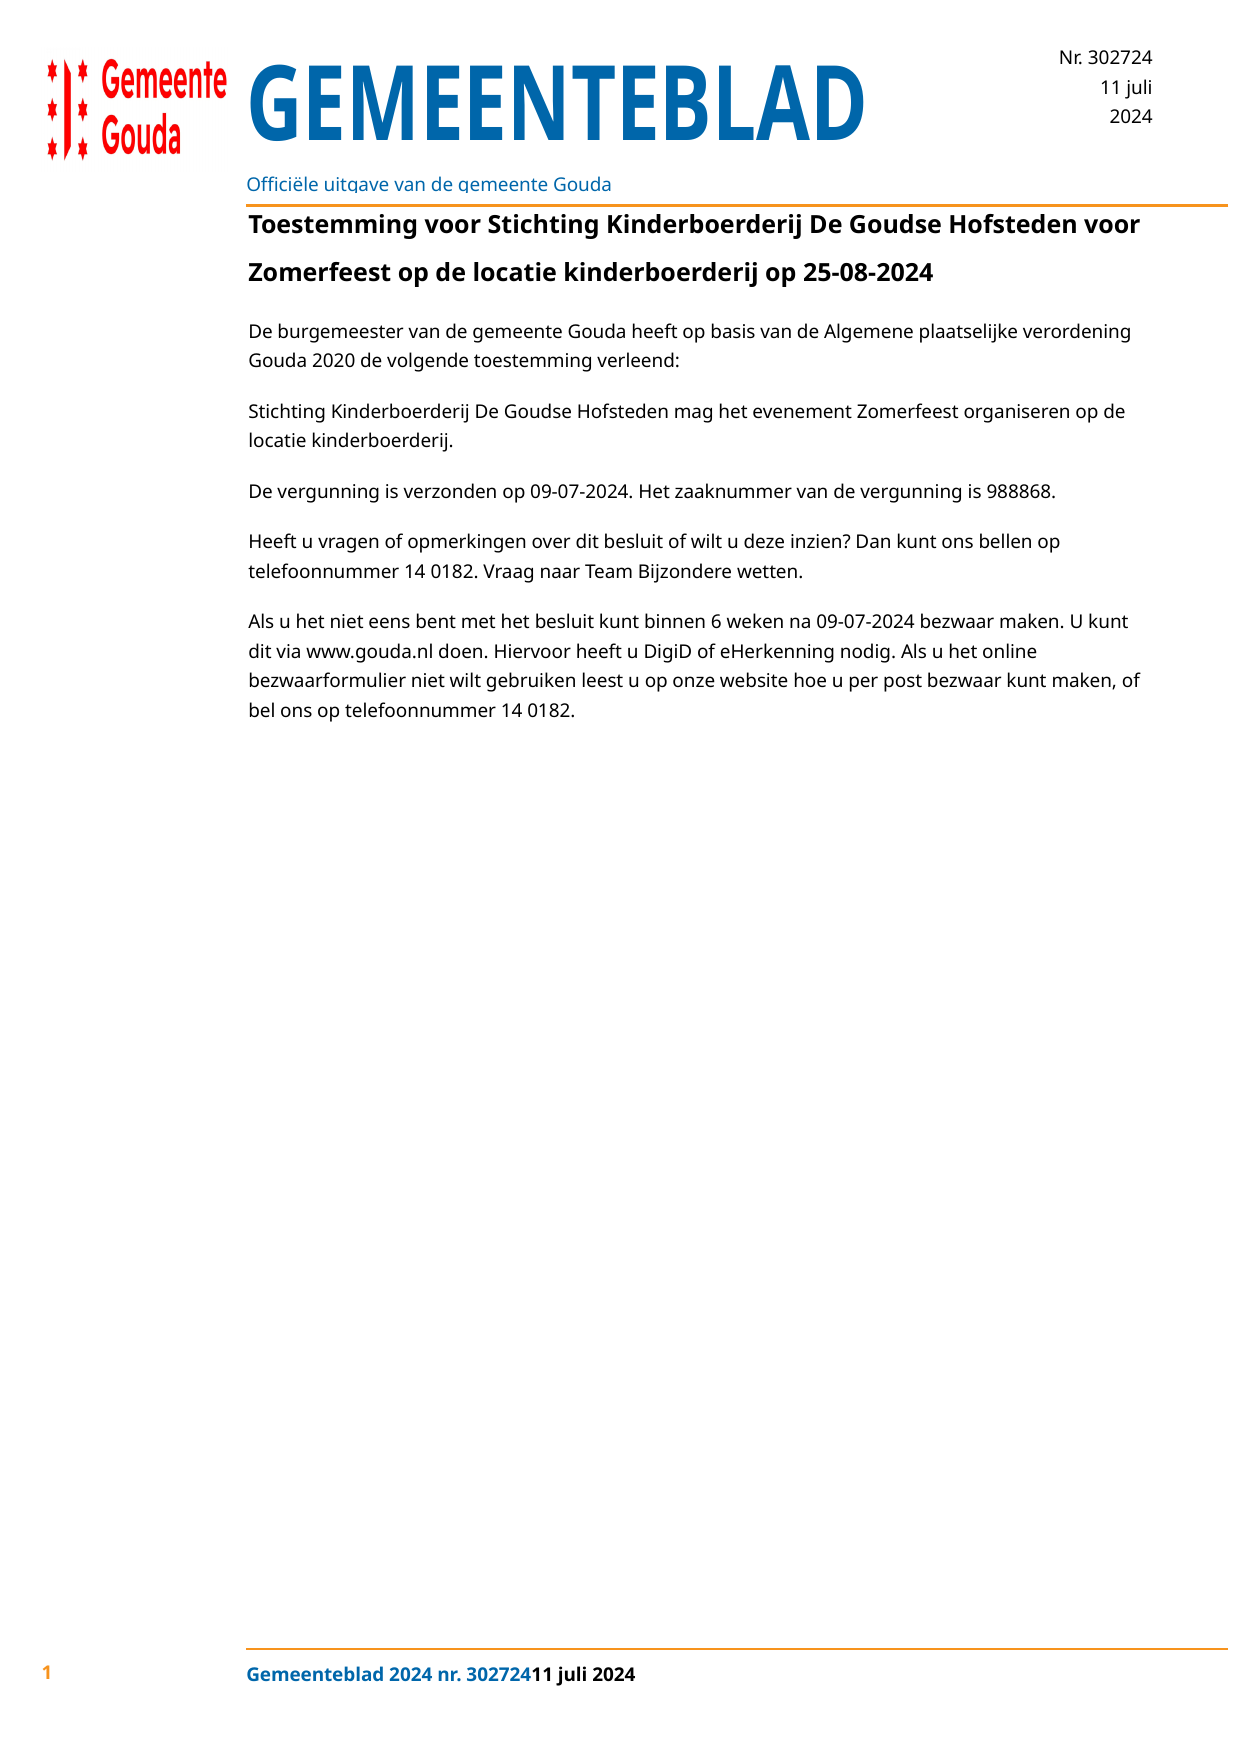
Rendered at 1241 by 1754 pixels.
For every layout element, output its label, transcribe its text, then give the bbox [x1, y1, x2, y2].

text De burgemeester van de gemeente Gouda heeft op basis van de Algemene plaatselijke verordening Gouda 2020 de volgende toestemming verleend: [248, 318, 1152, 373]
text Toestemming voor Stichting Kinderboerderij De Goudse Hofsteden voor Zomerfeest op de locatie kinderboerderij op 25-08-2024 [248, 207, 1152, 288]
text Stichting Kinderboerderij De Goudse Hofsteden mag het evenement Zomerfeest organiseren op de locatie kinderboerderij. [248, 398, 1152, 453]
picture [41, 47, 231, 172]
text De vergunning is verzonden op 09-07-2024. Het zaaknummer van de vergunning is 988868. [248, 478, 1152, 504]
text Als u het niet eens bent met het besluit kunt binnen 6 weken na 09-07-2024 bezwaar maken. U kunt dit via www.gouda.nl doen. Hiervoor heeft u DigiD of eHerkenning nodig. Als u het online bezwaarformulier niet wilt gebruiken leest u op onze website hoe u per post bezwaar kunt maken, of bel ons op telefoonnummer 14 0182. [248, 608, 1152, 723]
text Heeft u vragen of opmerkingen over dit besluit of wilt u deze inzien? Dan kunt ons bellen op telefoonnummer 14 0182. Vraag naar Team Bijzondere wetten. [248, 528, 1152, 584]
